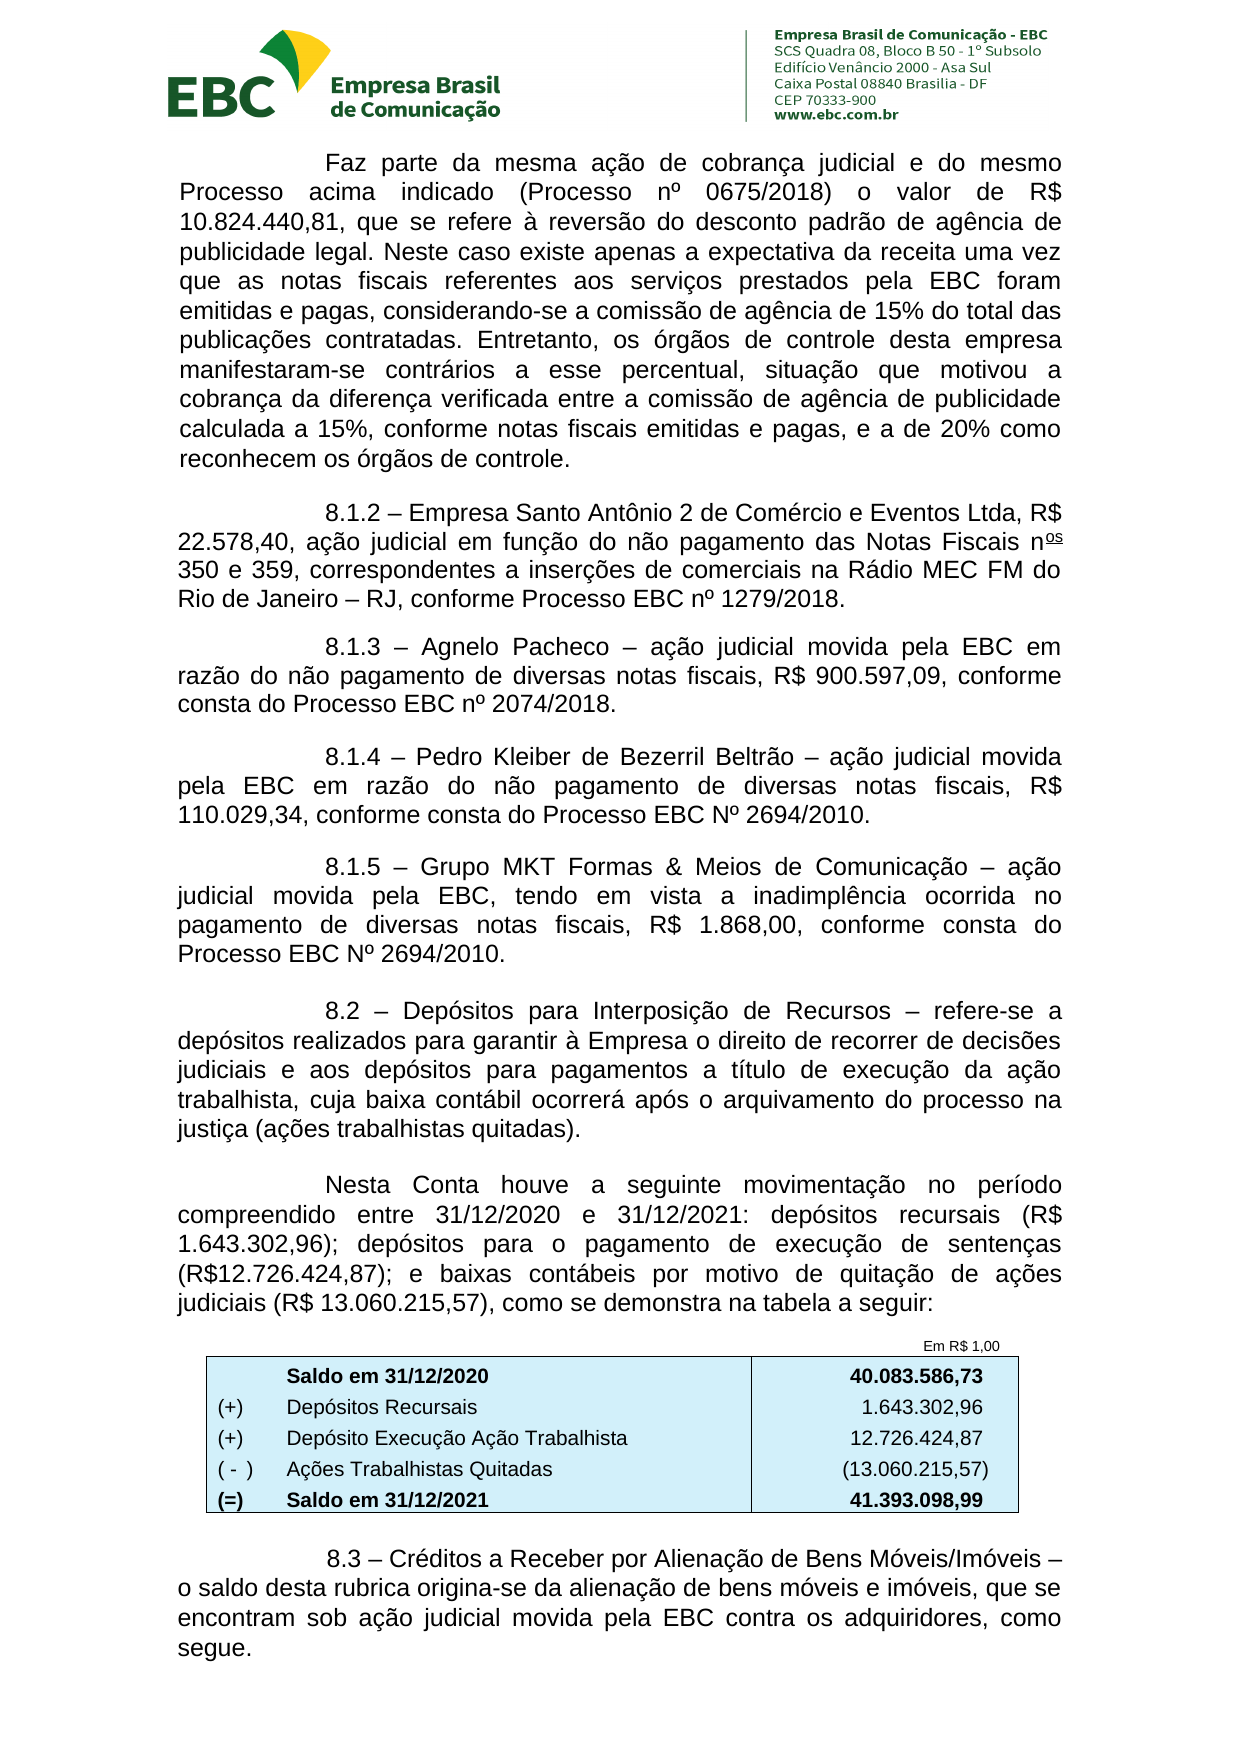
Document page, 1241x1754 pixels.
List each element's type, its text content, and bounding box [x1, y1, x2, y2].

text 8.1.4 – Pedro Kleiber de Bezerril Beltrão – ação judicial movida pela EBC em razão do não pagamento de diversas notas fiscais, R$ 110.029,34, conforme consta do Processo EBC Nº 2694/2010. [177, 742, 1063, 828]
table_cell Depósito Execução Ação Trabalhista [286, 1419, 751, 1450]
table_cell 41.393.098,99 [752, 1481, 1018, 1512]
table_header 40.083.586,73 [752, 1357, 1018, 1388]
table_cell Depósitos Recursais [286, 1388, 751, 1419]
table_cell (=) [207, 1481, 286, 1512]
table_cell (+) [207, 1388, 286, 1419]
text 8.1.2 – Empresa Santo Antônio 2 de Comércio e Eventos Ltda, R$ 22.578,40, ação judicial em função do não pagamento das Notas Fiscais nos 350 e 359, correspondentes a inserções de comerciais na Rádio MEC FM do Rio de Janeiro – RJ, conforme Processo EBC nº 1279/2018. [177, 498, 1063, 613]
table_cell ( - ) [207, 1450, 286, 1481]
table_cell Saldo em 31/12/2021 [286, 1481, 751, 1512]
text Nesta Conta houve a seguinte movimentação no período compreendido entre 31/12/2020 e 31/12/2021: depósitos recursais (R$ 1.643.302,96); depósitos para o pagamento de execução de sentenças (R$12.726.424,87); e baixas contábeis por motivo de quitação de ações judiciais (R$ 13.060.215,57), como se demonstra na tabela a seguir: [177, 1170, 1063, 1317]
text 8.2 – Depósitos para Interposição de Recursos – refere-se a depósitos realizados para garantir à Empresa o direito de recorrer de decisões judiciais e aos depósitos para pagamentos a título de execução da ação trabalhista, cuja baixa contábil ocorrerá após o arquivamento do processo na justiça (ações trabalhistas quitadas). [177, 996, 1063, 1143]
text Em R$ 1,00 [177, 1338, 1004, 1355]
text 8.1.5 – Grupo MKT Formas & Meios de Comunicação – ação judicial movida pela EBC, tendo em vista a inadimplência ocorrida no pagamento de diversas notas fiscais, R$ 1.868,00, conforme consta do Processo EBC Nº 2694/2010. [177, 852, 1063, 967]
table_cell 1.643.302,96 [752, 1388, 1018, 1419]
table_header Saldo em 31/12/2020 [286, 1357, 751, 1388]
table_cell (13.060.215,57) [752, 1450, 1018, 1481]
table_cell (+) [207, 1419, 286, 1450]
table_cell Ações Trabalhistas Quitadas [286, 1450, 751, 1481]
text 8.3 – Créditos a Receber por Alienação de Bens Móveis/Imóveis – o saldo desta rubrica origina-se da alienação de bens móveis e imóveis, que se encontram sob ação judicial movida pela EBC contra os adquiridores, como segue. [177, 1544, 1063, 1661]
table_cell 12.726.424,87 [752, 1419, 1018, 1450]
table_header [207, 1357, 286, 1388]
text 8.1.3 – Agnelo Pacheco – ação judicial movida pela EBC em razão do não pagamento de diversas notas fiscais, R$ 900.597,09, conforme consta do Processo EBC nº 2074/2018. [177, 632, 1063, 718]
text Faz parte da mesma ação de cobrança judicial e do mesmo Processo acima indicado (Processo nº 0675/2018) o valor de R$ 10.824.440,81, que se refere à reversão do desconto padrão de agência de publicidade legal. Neste caso existe apenas a expectativa da receita uma vez que as notas fiscais referentes aos serviços prestados pela EBC foram emitidas e pagas, considerando-se a comissão de agência de 15% do total das publicações contratadas. Entretanto, os órgãos de controle desta empresa manifestaram-se contrários a esse percentual, situação que motivou a cobrança da diferença verificada entre a comissão de agência de publicidade calculada a 15%, conforme notas fiscais emitidas e pagas, e a de 20% como reconhecem os órgãos de controle. [179, 148, 1063, 472]
